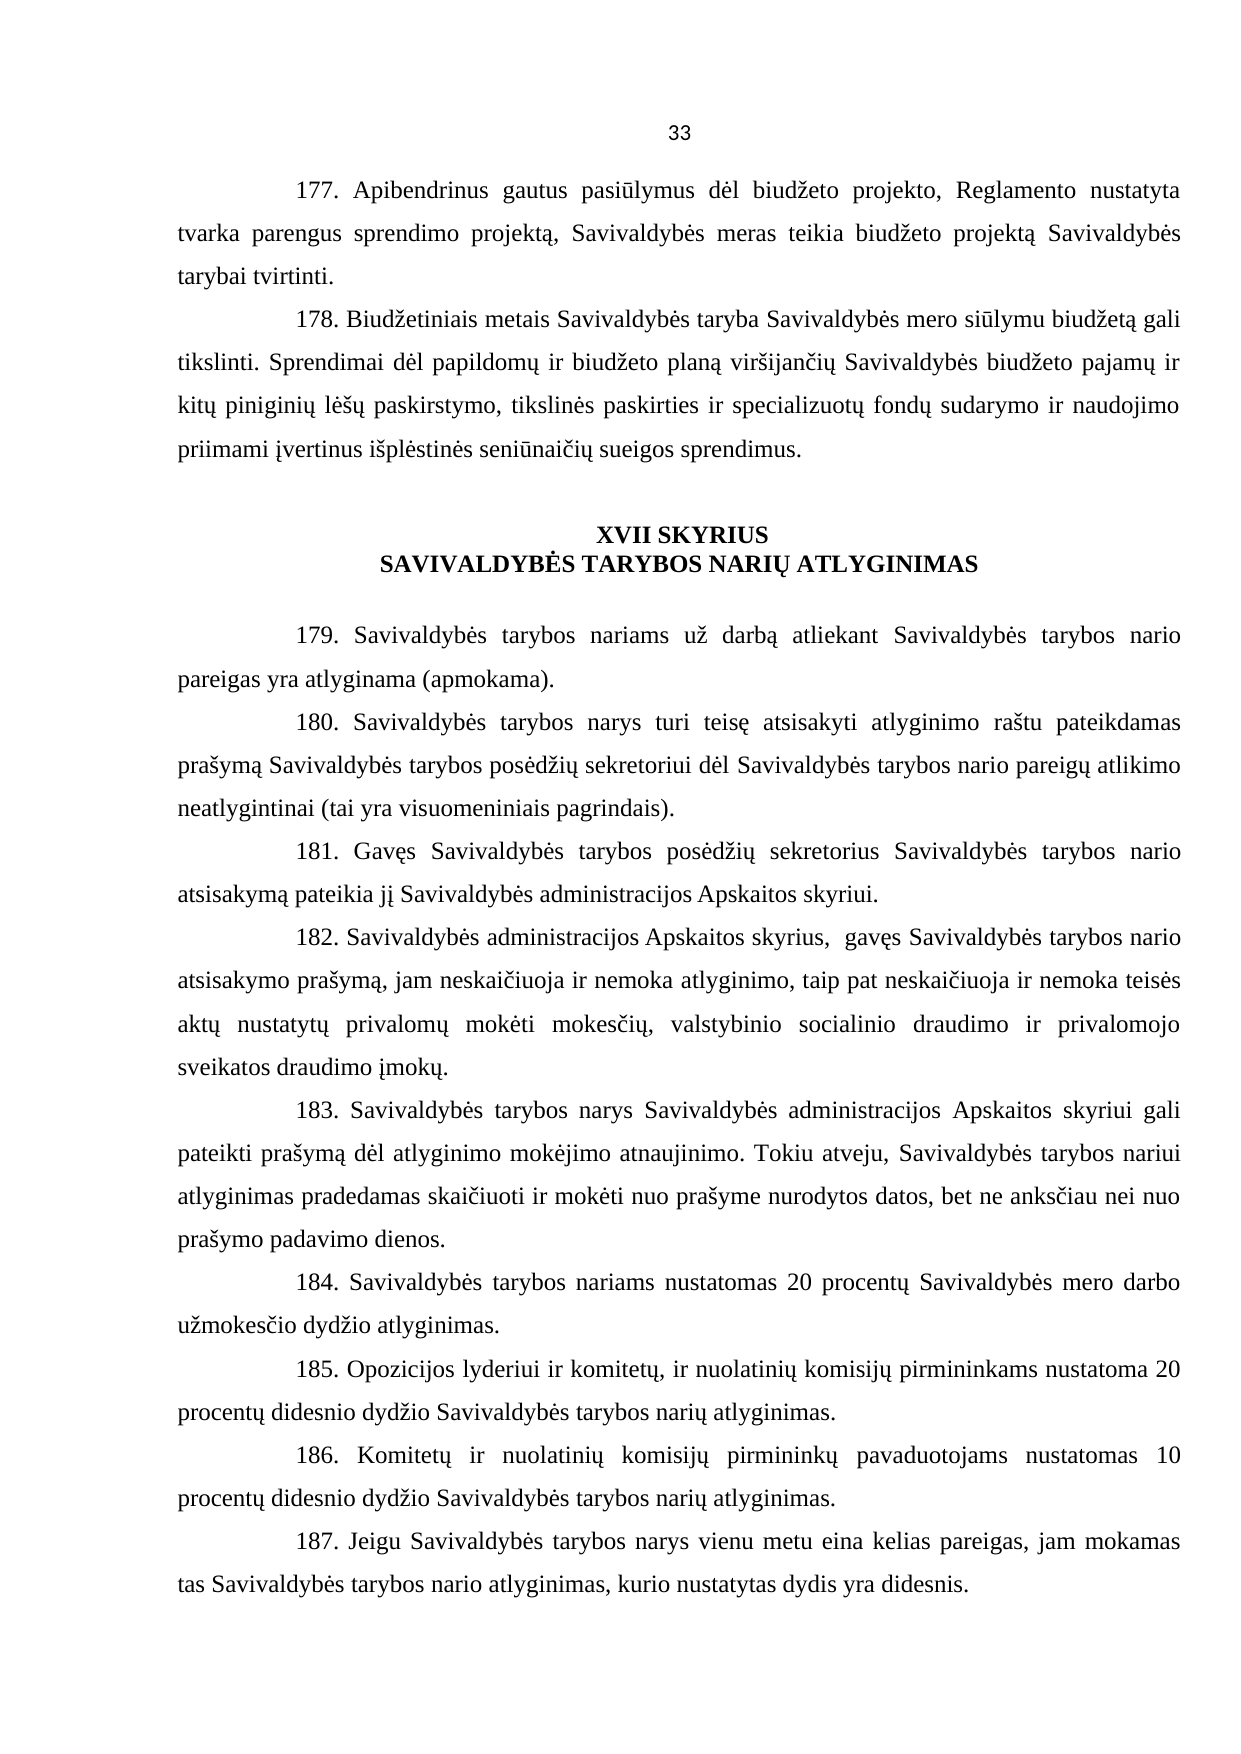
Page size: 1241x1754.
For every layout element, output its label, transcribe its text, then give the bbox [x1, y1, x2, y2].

text 186. Komitetų ir nuolatinių komisijų pirmininkų pavaduotojams nustatomas 10 procentų didesnio dydžio Savivaldybės tarybos narių atlyginimas. [177, 1440, 1181, 1512]
text 185. Opozicijos lyderiui ir komitetų, ir nuolatinių komisijų pirmininkams nustatoma 20 procentų didesnio dydžio Savivaldybės tarybos narių atlyginimas. [177, 1354, 1181, 1426]
text 187. Jeigu Savivaldybės tarybos narys vienu metu eina kelias pareigas, jam mokamas tas Savivaldybės tarybos nario atlyginimas, kurio nustatytas dydis yra didesnis. [177, 1526, 1181, 1598]
text 177. Apibendrinus gautus pasiūlymus dėl biudžeto projekto, Reglamento nustatyta tvarka parengus sprendimo projektą, Savivaldybės meras teikia biudžeto projektą Savivaldybės tarybai tvirtinti. [177, 175, 1181, 290]
text 183. Savivaldybės tarybos narys Savivaldybės administracijos Apskaitos skyriui gali pateikti prašymą dėl atlyginimo mokėjimo atnaujinimo. Tokiu atveju, Savivaldybės tarybos nariui atlyginimas pradedamas skaičiuoti ir mokėti nuo prašyme nurodytos datos, bet ne anksčiau nei nuo prašymo padavimo dienos. [177, 1095, 1181, 1253]
text 182. Savivaldybės administracijos Apskaitos skyrius, gavęs Savivaldybės tarybos nario atsisakymo prašymą, jam neskaičiuoja ir nemoka atlyginimo, taip pat neskaičiuoja ir nemoka teisės aktų nustatytų privalomų mokėti mokesčių, valstybinio socialinio draudimo ir privalomojo sveikatos draudimo įmokų. [177, 922, 1181, 1081]
text 181. Gavęs Savivaldybės tarybos posėdžių sekretorius Savivaldybės tarybos nario atsisakymą pateikia jį Savivaldybės administracijos Apskaitos skyriui. [177, 836, 1181, 908]
text XVII SKYRIUS [177, 520, 1181, 549]
text SAVIVALDYBĖS TARYBOS NARIŲ ATLYGINIMAS [177, 549, 1181, 577]
text 184. Savivaldybės tarybos nariams nustatomas 20 procentų Savivaldybės mero darbo užmokesčio dydžio atlyginimas. [177, 1267, 1181, 1339]
text 179. Savivaldybės tarybos nariams už darbą atliekant Savivaldybės tarybos nario pareigas yra atlyginama (apmokama). [177, 621, 1181, 692]
text 178. Biudžetiniais metais Savivaldybės taryba Savivaldybės mero siūlymu biudžetą gali tikslinti. Sprendimai dėl papildomų ir biudžeto planą viršijančių Savivaldybės biudžeto pajamų ir kitų piniginių lėšų paskirstymo, tikslinės paskirties ir specializuotų fondų sudarymo ir naudojimo priimami įvertinus išplėstinės seniūnaičių sueigos sprendimus. [177, 304, 1181, 462]
text 180. Savivaldybės tarybos narys turi teisę atsisakyti atlyginimo raštu pateikdamas prašymą Savivaldybės tarybos posėdžių sekretoriui dėl Savivaldybės tarybos nario pareigų atlikimo neatlygintinai (tai yra visuomeniniais pagrindais). [177, 707, 1181, 822]
